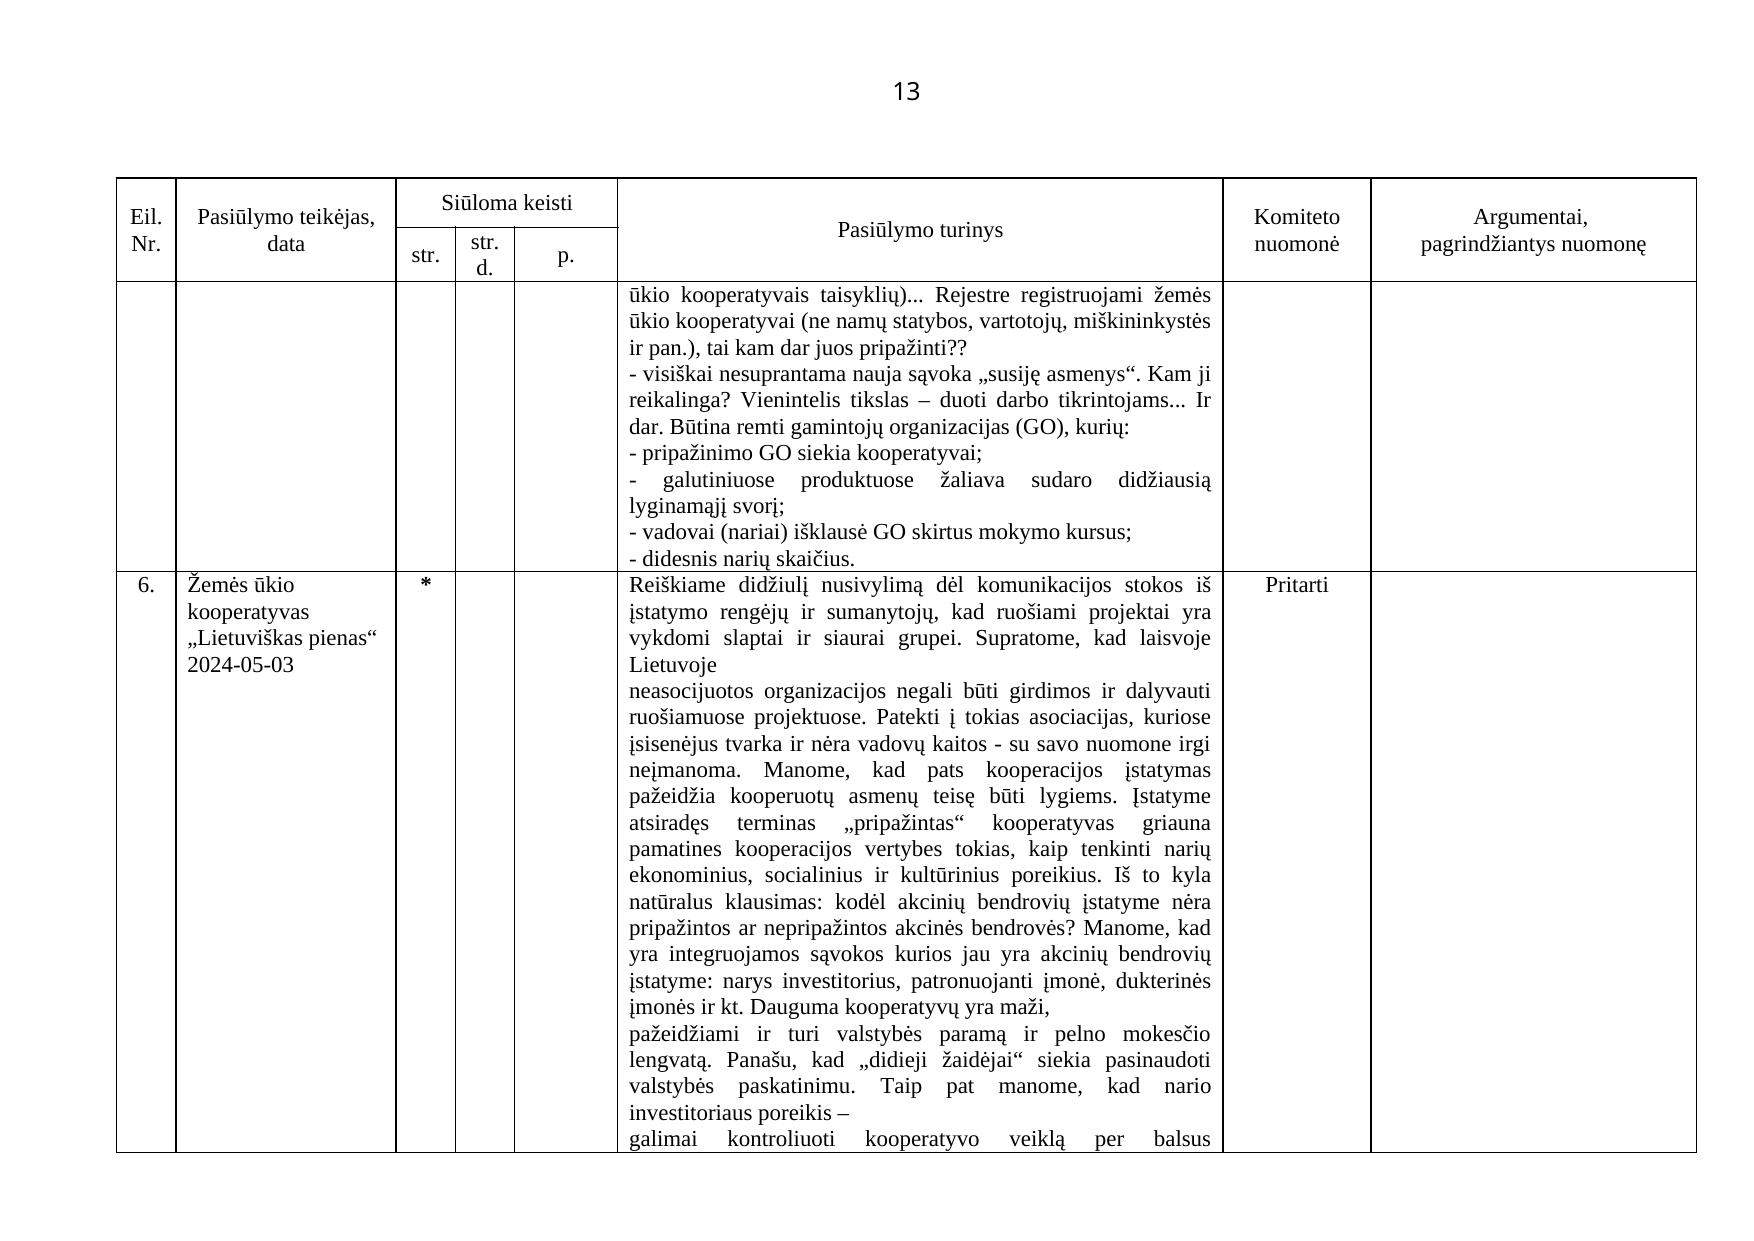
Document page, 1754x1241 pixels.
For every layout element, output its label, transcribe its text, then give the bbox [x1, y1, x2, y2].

table_cell * [397, 572, 455, 1151]
table_cell [177, 282, 395, 571]
table_cell [1372, 282, 1696, 571]
table_cell [1372, 572, 1696, 1151]
table_cell [456, 572, 514, 1151]
table_cell 6. [117, 572, 175, 1151]
table_cell [117, 282, 175, 571]
table_header Pasiūlymo teikėjas, data [177, 179, 395, 281]
table_header Argumentai, pagrindžiantys nuomonę [1372, 179, 1696, 281]
table_cell str. d. [456, 228, 514, 281]
table_cell [515, 282, 617, 571]
table_cell [456, 282, 514, 571]
table_header Siūloma keisti [397, 179, 617, 226]
table_header Komiteto nuomonė [1224, 179, 1370, 281]
table_cell Žemės ūkio kooperatyvas „Lietuviškas pienas“ 2024-05-03 [177, 572, 395, 1151]
table_cell Pritarti [1224, 572, 1370, 1151]
table_cell [1224, 282, 1370, 571]
table_cell [515, 572, 617, 1151]
table_cell ūkio kooperatyvais taisyklių)... Rejestre registruojami žemės ūkio kooperatyvai (ne namų statybos, vartotojų, miškininkystės ir pan.), tai kam dar juos pripažinti?? - visiškai nesuprantama nauja sąvoka „susiję asmenys“. Kam ji reikalinga? Vienintelis tikslas – duoti darbo tikrintojams... Ir dar. Būtina remti gamintojų organizacijas (GO), kurių: - pripažinimo GO siekia kooperatyvai; - galutiniuose produktuose žaliava sudaro didžiausią lyginamąjį svorį; - vadovai (nariai) išklausė GO skirtus mokymo kursus; - didesnis narių skaičius. [618, 282, 1222, 571]
table_header Pasiūlymo turinys [618, 179, 1222, 281]
table_cell str. [397, 228, 455, 281]
table_cell p. [515, 228, 617, 281]
table_cell Reiškiame didžiulį nusivylimą dėl komunikacijos stokos iš įstatymo rengėjų ir sumanytojų, kad ruošiami projektai yra vykdomi slaptai ir siaurai grupei. Supratome, kad laisvoje Lietuvoje neasocijuotos organizacijos negali būti girdimos ir dalyvauti ruošiamuose projektuose. Patekti į tokias asociacijas, kuriose įsisenėjus tvarka ir nėra vadovų kaitos - su savo nuomone irgi neįmanoma. Manome, kad pats kooperacijos įstatymas pažeidžia kooperuotų asmenų teisę būti lygiems. Įstatyme atsiradęs terminas „pripažintas“ kooperatyvas griauna pamatines kooperacijos vertybes tokias, kaip tenkinti narių ekonominius, socialinius ir kultūrinius poreikius. Iš to kyla natūralus klausimas: kodėl akcinių bendrovių įstatyme nėra pripažintos ar nepripažintos akcinės bendrovės? Manome, kad yra integruojamos sąvokos kurios jau yra akcinių bendrovių įstatyme: narys investitorius, patronuojanti įmonė, dukterinės įmonės ir kt. Dauguma kooperatyvų yra maži, pažeidžiami ir turi valstybės paramą ir pelno mokesčio lengvatą. Panašu, kad „didieji žaidėjai“ siekia pasinaudoti valstybės paskatinimu. Taip pat manome, kad nario investitoriaus poreikis – galimai kontroliuoti kooperatyvo veiklą per balsus [618, 572, 1222, 1151]
table_cell [397, 282, 455, 571]
table_header Eil. Nr. [117, 179, 175, 281]
